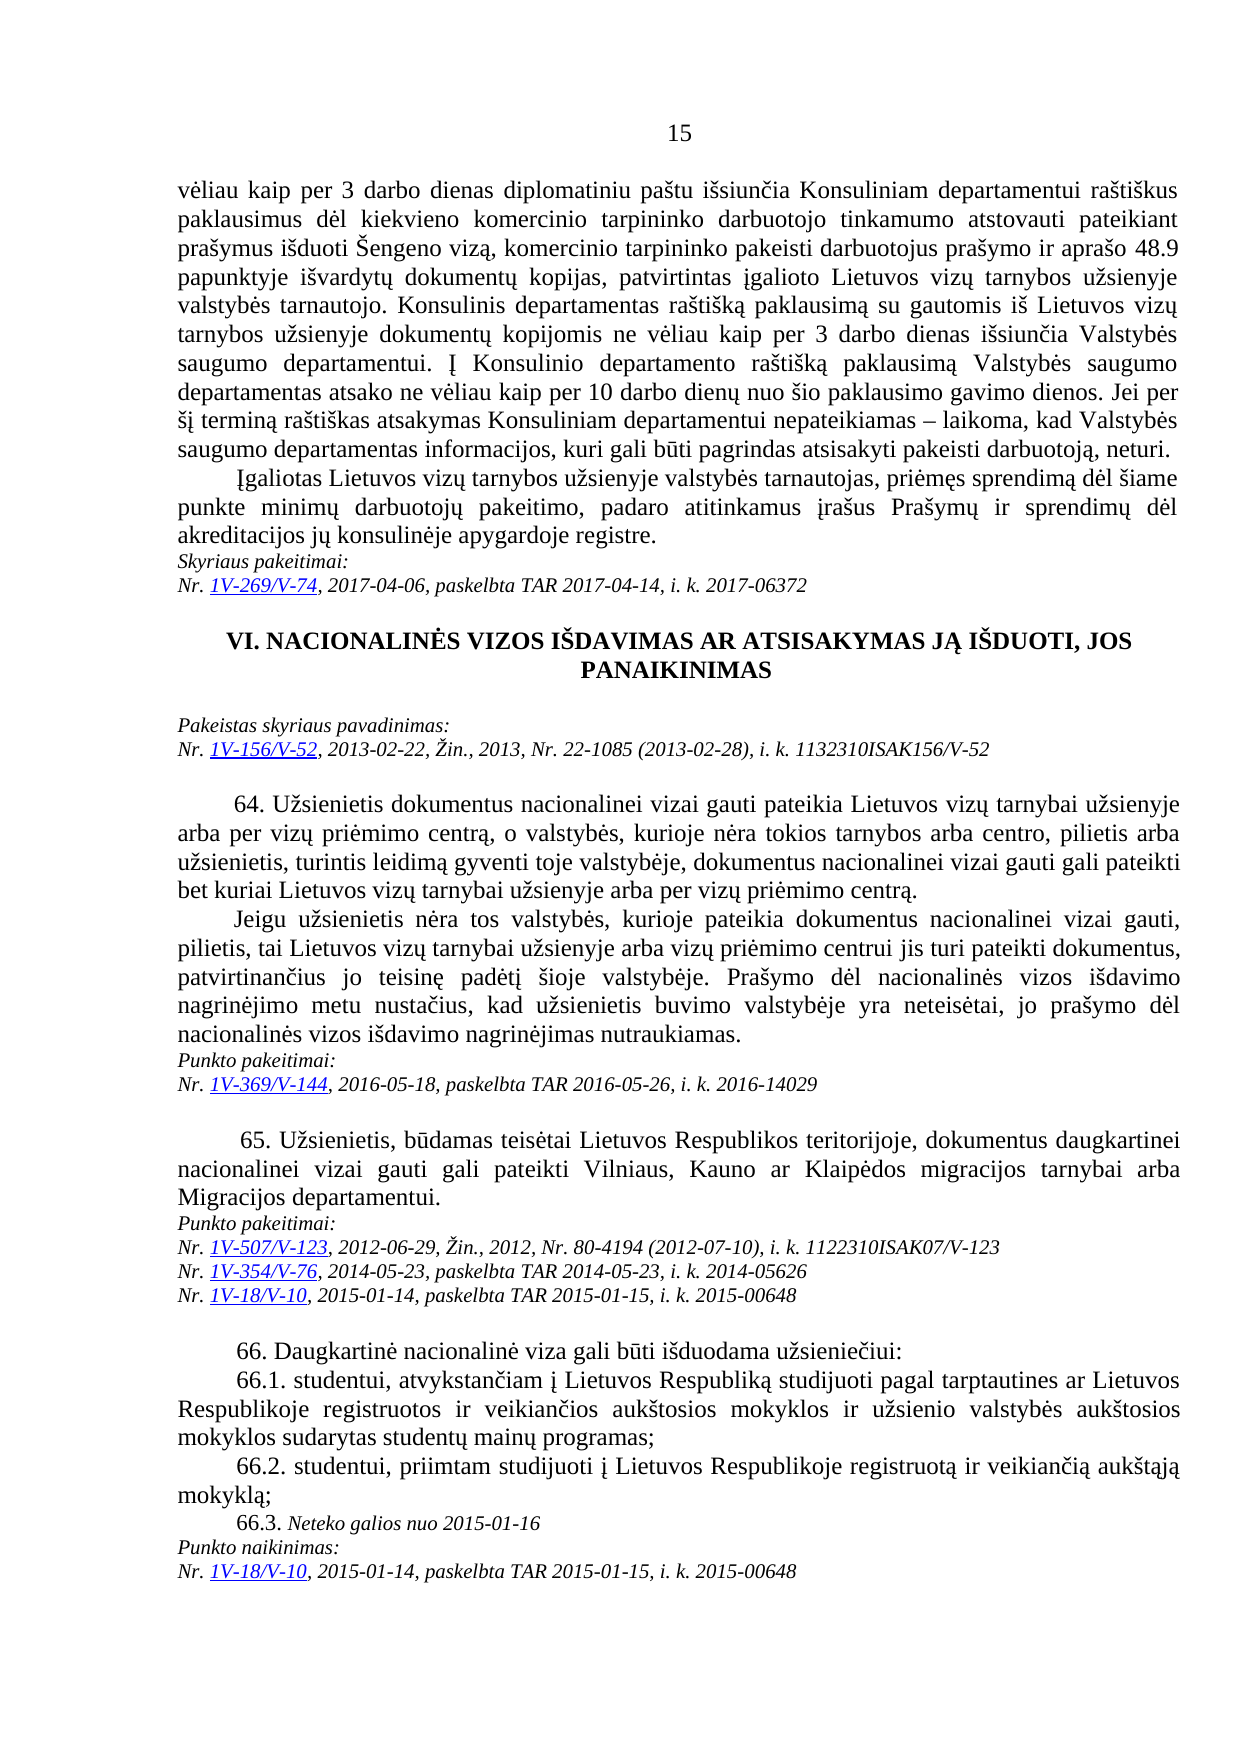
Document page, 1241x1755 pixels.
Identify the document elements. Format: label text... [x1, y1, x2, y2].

text Įgaliotas Lietuvos vizų tarnybos užsienyje valstybės tarnautojas, priėmęs sprendimą dėl šiame punkte minimų darbuotojų pakeitimo, padaro atitinkamus įrašus Prašymų ir sprendimų dėl akreditacijos jų konsulinėje apygardoje registre. [177, 463, 1178, 549]
text Nr. 1V-507/V-123, 2012-06-29, Žin., 2012, Nr. 80-4194 (2012-07-10), i. k. 1122310ISAK07/V-123 [177, 1235, 1181, 1259]
text Nr. 1V-269/V-74, 2017-04-06, paskelbta TAR 2017-04-14, i. k. 2017-06372 [177, 573, 1181, 597]
text VI. NACIONALINĖS VIZOS IŠDAVIMAS AR ATSISAKYMAS JĄ IŠDUOTI, JOS PANAIKINIMAS [177, 626, 1181, 684]
text 64. Užsienietis dokumentus nacionalinei vizai gauti pateikia Lietuvos vizų tarnybai užsienyje arba per vizų priėmimo centrą, o valstybės, kurioje nėra tokios tarnybos arba centro, pilietis arba užsienietis, turintis leidimą gyventi toje valstybėje, dokumentus nacionalinei vizai gauti gali pateikti bet kuriai Lietuvos vizų tarnybai užsienyje arba per vizų priėmimo centrą. [177, 789, 1181, 904]
text Punkto pakeitimai: [177, 1048, 1181, 1072]
text Nr. 1V-354/V-76, 2014-05-23, paskelbta TAR 2014-05-23, i. k. 2014-05626 [177, 1259, 1181, 1283]
text Jeigu užsienietis nėra tos valstybės, kurioje pateikia dokumentus nacionalinei vizai gauti, pilietis, tai Lietuvos vizų tarnybai užsienyje arba vizų priėmimo centrui jis turi pateikti dokumentus, patvirtinančius jo teisinę padėtį šioje valstybėje. Prašymo dėl nacionalinės vizos išdavimo nagrinėjimo metu nustačius, kad užsienietis buvimo valstybėje yra neteisėtai, jo prašymo dėl nacionalinės vizos išdavimo nagrinėjimas nutraukiamas. [177, 904, 1181, 1048]
text Pakeistas skyriaus pavadinimas: [177, 712, 1181, 737]
text vėliau kaip per 3 darbo dienas diplomatiniu paštu išsiunčia Konsuliniam departamentui raštiškus paklausimus dėl kiekvieno komercinio tarpininko darbuotojo tinkamumo atstovauti pateikiant prašymus išduoti Šengeno vizą, komercinio tarpininko pakeisti darbuotojus prašymo ir aprašo 48.9 papunktyje išvardytų dokumentų kopijas, patvirtintas įgalioto Lietuvos vizų tarnybos užsienyje valstybės tarnautojo. Konsulinis departamentas raštišką paklausimą su gautomis iš Lietuvos vizų tarnybos užsienyje dokumentų kopijomis ne vėliau kaip per 3 darbo dienas išsiunčia Valstybės saugumo departamentui. Į Konsulinio departamento raštišką paklausimą Valstybės saugumo departamentas atsako ne vėliau kaip per 10 darbo dienų nuo šio paklausimo gavimo dienos. Jei per šį terminą raštiškas atsakymas Konsuliniam departamentui nepateikiamas – laikoma, kad Valstybės saugumo departamentas informacijos, kuri gali būti pagrindas atsisakyti pakeisti darbuotoją, neturi. [177, 176, 1178, 463]
text 66.2. studentui, priimtam studijuoti į Lietuvos Respublikoje registruotą ir veikiančią aukštąją mokyklą; [177, 1451, 1181, 1509]
text Nr. 1V-156/V-52, 2013-02-22, Žin., 2013, Nr. 22-1085 (2013-02-28), i. k. 1132310ISAK156/V-52 [177, 737, 1181, 761]
text 66. Daugkartinė nacionalinė viza gali būti išduodama užsieniečiui: [177, 1336, 1181, 1365]
text Skyriaus pakeitimai: [177, 549, 1181, 573]
text Punkto pakeitimai: [177, 1211, 1181, 1235]
text Nr. 1V-18/V-10, 2015-01-14, paskelbta TAR 2015-01-15, i. k. 2015-00648 [177, 1283, 1181, 1307]
text Nr. 1V-18/V-10, 2015-01-14, paskelbta TAR 2015-01-15, i. k. 2015-00648 [177, 1559, 1181, 1583]
text Punkto naikinimas: [177, 1535, 1181, 1559]
text Nr. 1V-369/V-144, 2016-05-18, paskelbta TAR 2016-05-26, i. k. 2016-14029 [177, 1072, 1181, 1096]
text 66.3. Neteko galios nuo 2015-01-16 [177, 1509, 1181, 1535]
text 66.1. studentui, atvykstančiam į Lietuvos Respubliką studijuoti pagal tarptautines ar Lietuvos Respublikoje registruotos ir veikiančios aukštosios mokyklos ir užsienio valstybės aukštosios mokyklos sudarytas studentų mainų programas; [177, 1365, 1181, 1451]
text 65. Užsienietis, būdamas teisėtai Lietuvos Respublikos teritorijoje, dokumentus daugkartinei nacionalinei vizai gauti gali pateikti Vilniaus, Kauno ar Klaipėdos migracijos tarnybai arba Migracijos departamentui. [177, 1125, 1181, 1211]
